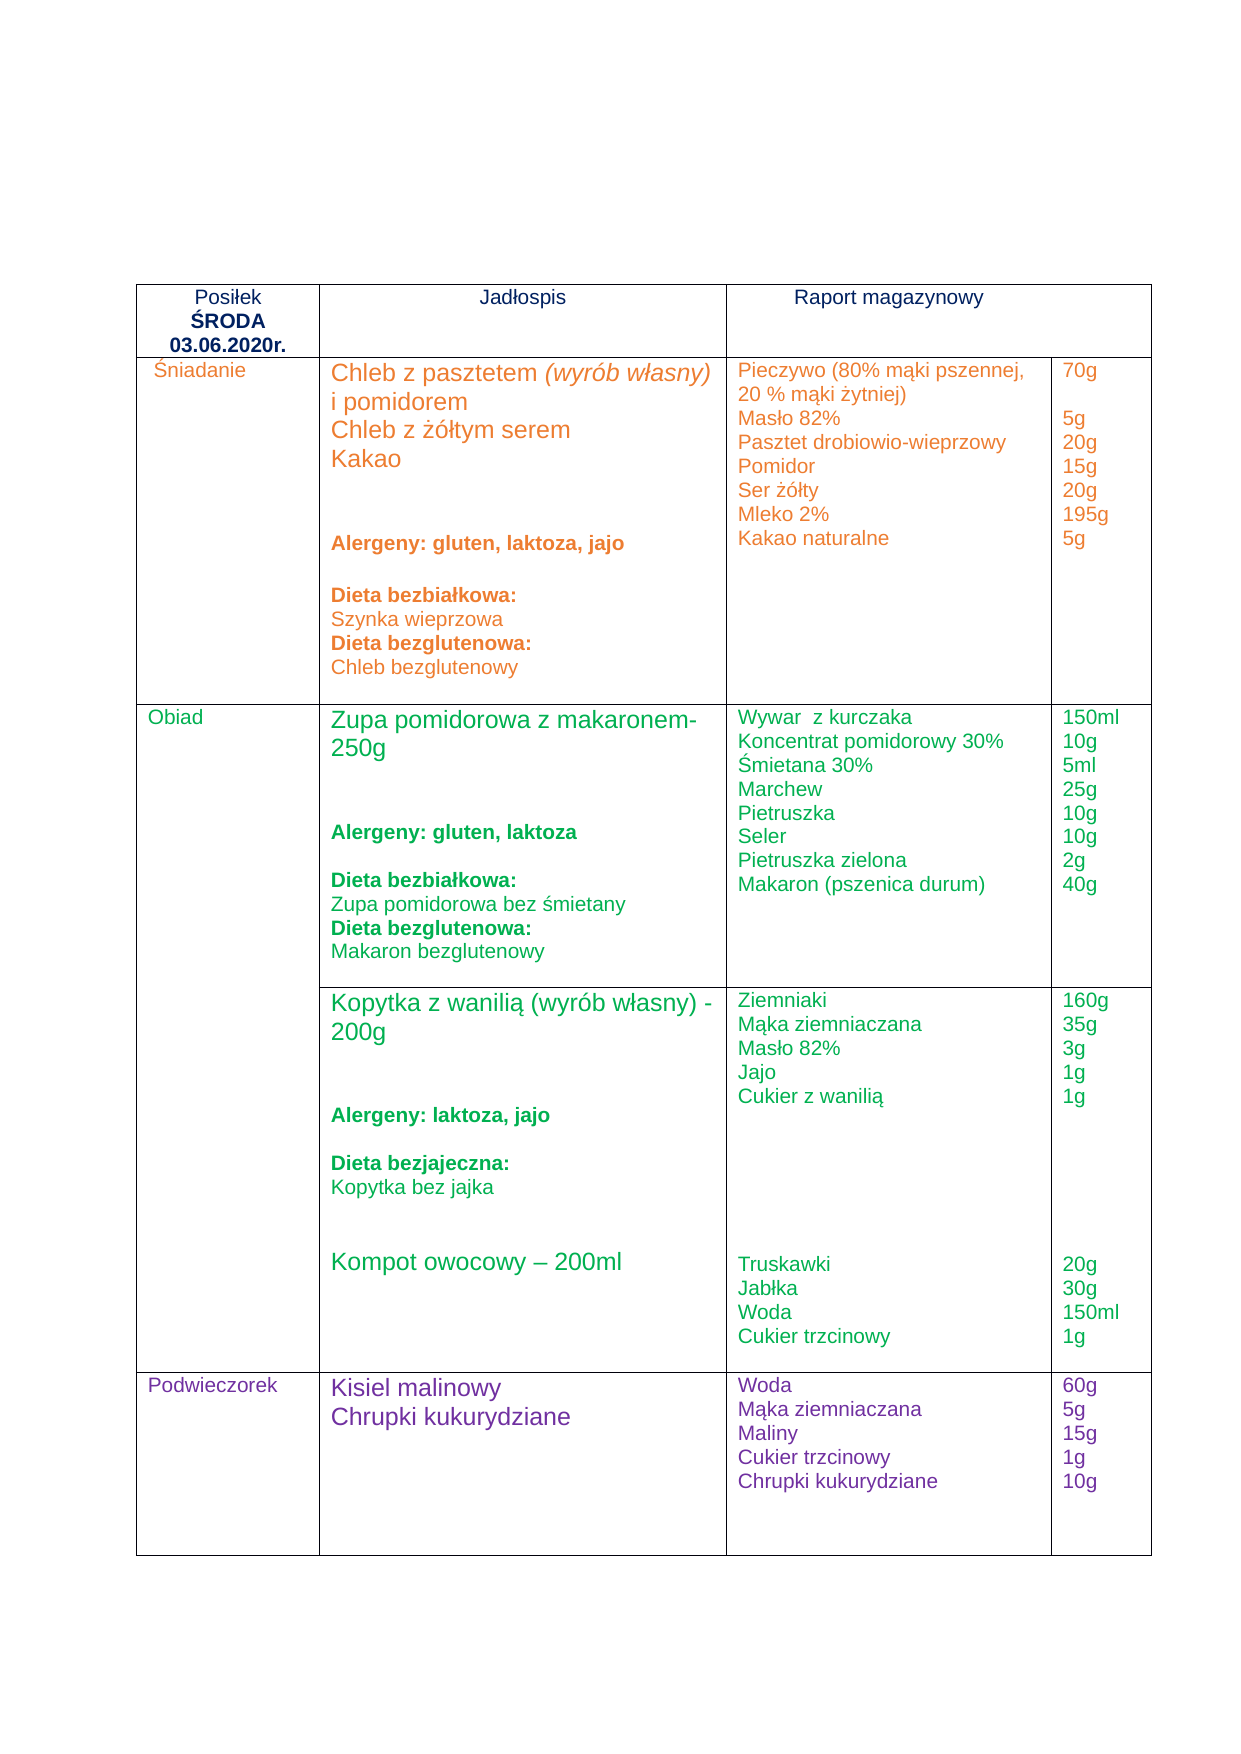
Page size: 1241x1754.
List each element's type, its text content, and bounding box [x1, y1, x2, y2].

table_cell Kopytka z wanilią (wyrób własny) - 200g Alergeny: laktoza, jajo Dieta bezjajeczna: Kopytka bez jajka Kompot owocowy – 200ml [320, 988, 726, 1372]
table_cell Zupa pomidorowa z makaronem- 250g Alergeny: gluten, laktoza Dieta bezbiałkowa: Zupa pomidorowa bez śmietany Dieta bezglutenowa: Makaron bezglutenowy [320, 705, 726, 987]
table_header Posiłek ŚRODA 03.06.2020r. [137, 285, 319, 357]
table_header Jadłospis [320, 285, 726, 357]
table_cell Obiad [137, 705, 319, 1372]
table_cell Wywar z kurczaka Koncentrat pomidorowy 30% Śmietana 30% Marchew Pietruszka Seler Pietruszka zielona Makaron (pszenica durum) [727, 705, 1051, 987]
table_cell Kisiel malinowy Chrupki kukurydziane [320, 1373, 726, 1555]
table_cell Ziemniaki Mąka ziemniaczana Masło 82% Jajo Cukier z wanilią Truskawki Jabłka Woda Cukier trzcinowy [727, 988, 1051, 1372]
table_cell 70g 5g 20g 15g 20g 195g 5g [1052, 358, 1151, 703]
table_cell Chleb z pasztetem (wyrób własny) i pomidorem Chleb z żółtym serem Kakao Alergeny: gluten, laktoza, jajo Dieta bezbiałkowa: Szynka wieprzowa Dieta bezglutenowa: Chleb bezglutenowy [320, 358, 726, 703]
table_cell 150ml 10g 5ml 25g 10g 10g 2g 40g [1052, 705, 1151, 987]
table_cell Pieczywo (80% mąki pszennej, 20 % mąki żytniej) Masło 82% Pasztet drobiowio-wieprzowy Pomidor Ser żółty Mleko 2% Kakao naturalne [727, 358, 1051, 703]
table_cell Podwieczorek [137, 1373, 319, 1555]
table_cell Śniadanie [137, 358, 319, 703]
table_cell 160g 35g 3g 1g 1g 20g 30g 150ml 1g [1052, 988, 1151, 1372]
table_cell 60g 5g 15g 1g 10g [1052, 1373, 1151, 1555]
table_cell Woda Mąka ziemniaczana Maliny Cukier trzcinowy Chrupki kukurydziane [727, 1373, 1051, 1555]
table_header [1051, 285, 1151, 357]
table_header Raport magazynowy [727, 285, 1051, 357]
